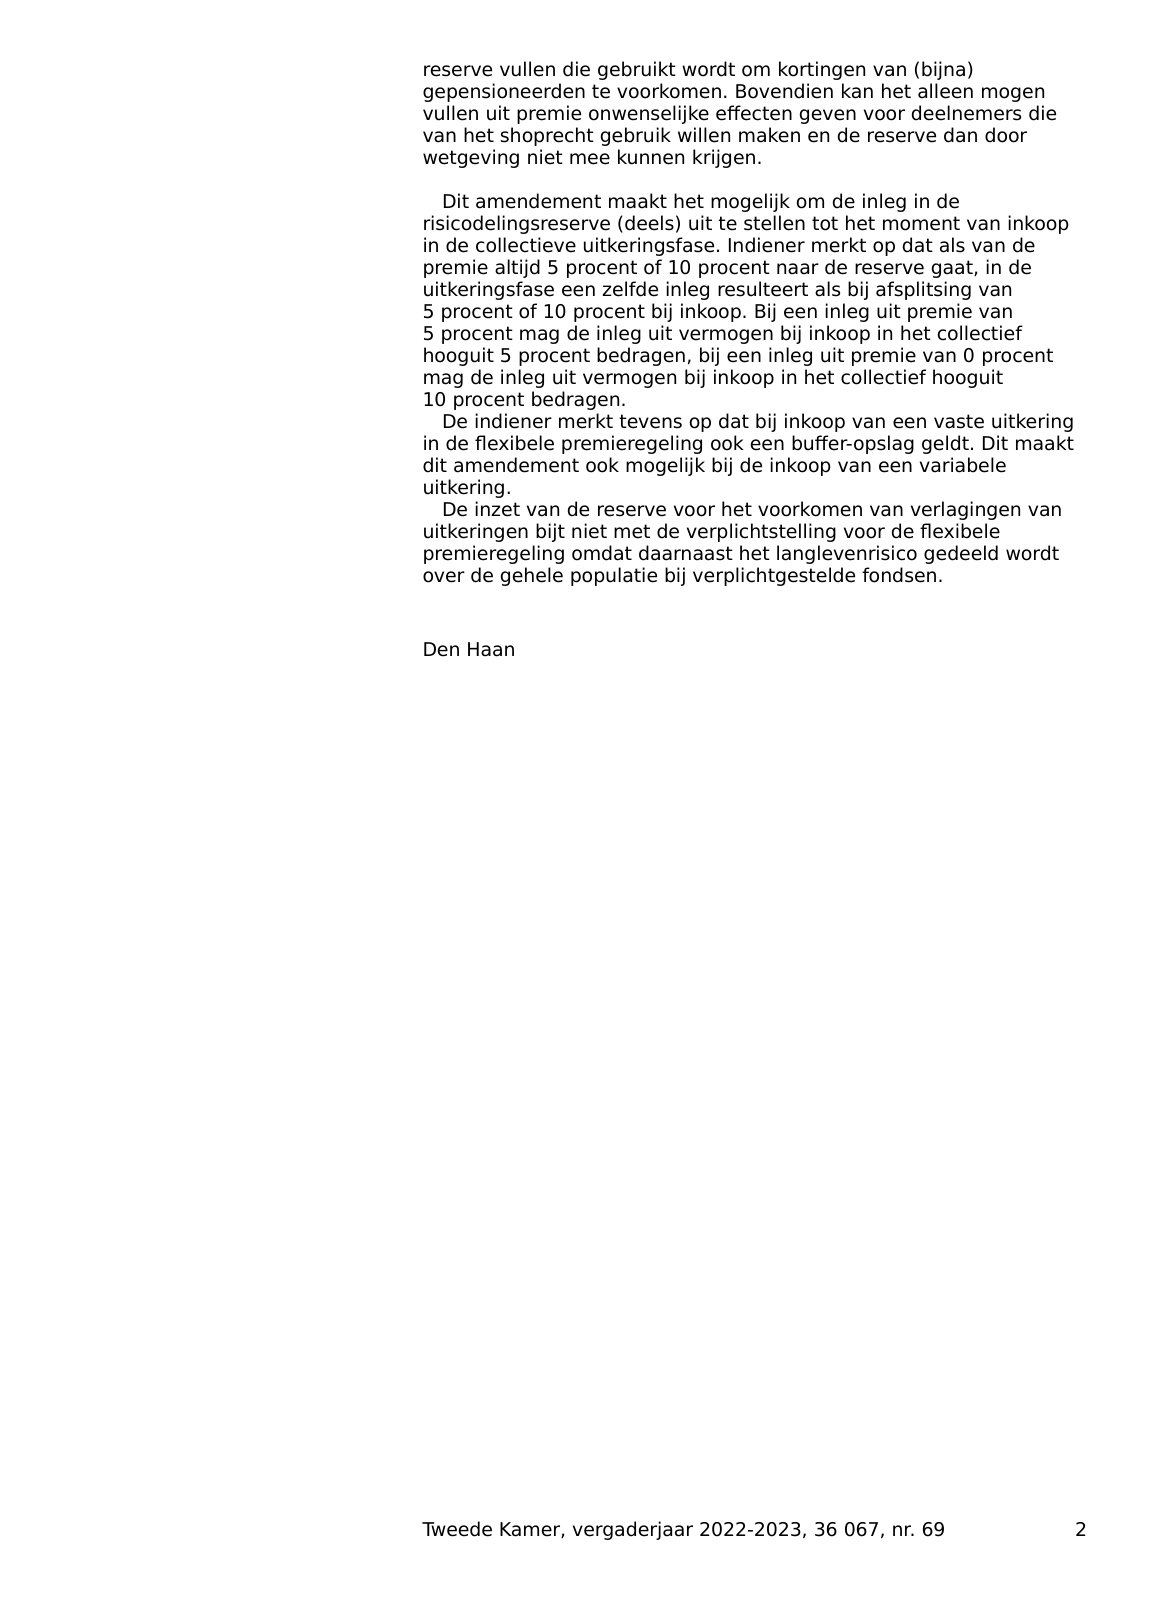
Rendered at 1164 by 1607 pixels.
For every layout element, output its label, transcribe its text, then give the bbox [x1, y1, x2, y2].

text De indiener merkt tevens op dat bij inkoop van een vaste uitkering in de flexibele premieregeling ook een buffer-opslag geldt. Dit maakt dit amendement ook mogelijk bij de inkoop van een variabele uitkering. [422, 411, 1087, 499]
text De inzet van de reserve voor het voorkomen van verlagingen van uitkeringen bijt niet met de verplichtstelling voor de flexibele premieregeling omdat daarnaast het langlevenrisico gedeeld wordt over de gehele populatie bij verplichtgestelde fondsen. [422, 499, 1087, 587]
text Dit amendement maakt het mogelijk om de inleg in de risicodelingsreserve (deels) uit te stellen tot het moment van inkoop in de collectieve uitkeringsfase. Indiener merkt op dat als van de premie altijd 5 procent of 10 procent naar de reserve gaat, in de uitkeringsfase een zelfde inleg resulteert als bij afsplitsing van 5 procent of 10 procent bij inkoop. Bij een inleg uit premie van 5 procent mag de inleg uit vermogen bij inkoop in het collectief hooguit 5 procent bedragen, bij een inleg uit premie van 0 procent mag de inleg uit vermogen bij inkoop in het collectief hooguit 10 procent bedragen. [422, 191, 1087, 411]
text reserve vullen die gebruikt wordt om kortingen van (bijna) gepensioneerden te voorkomen. Bovendien kan het alleen mogen vullen uit premie onwenselijke effecten geven voor deelnemers die van het shoprecht gebruik willen maken en de reserve dan door wetgeving niet mee kunnen krijgen. [422, 59, 1087, 169]
text Den Haan [422, 617, 1087, 661]
